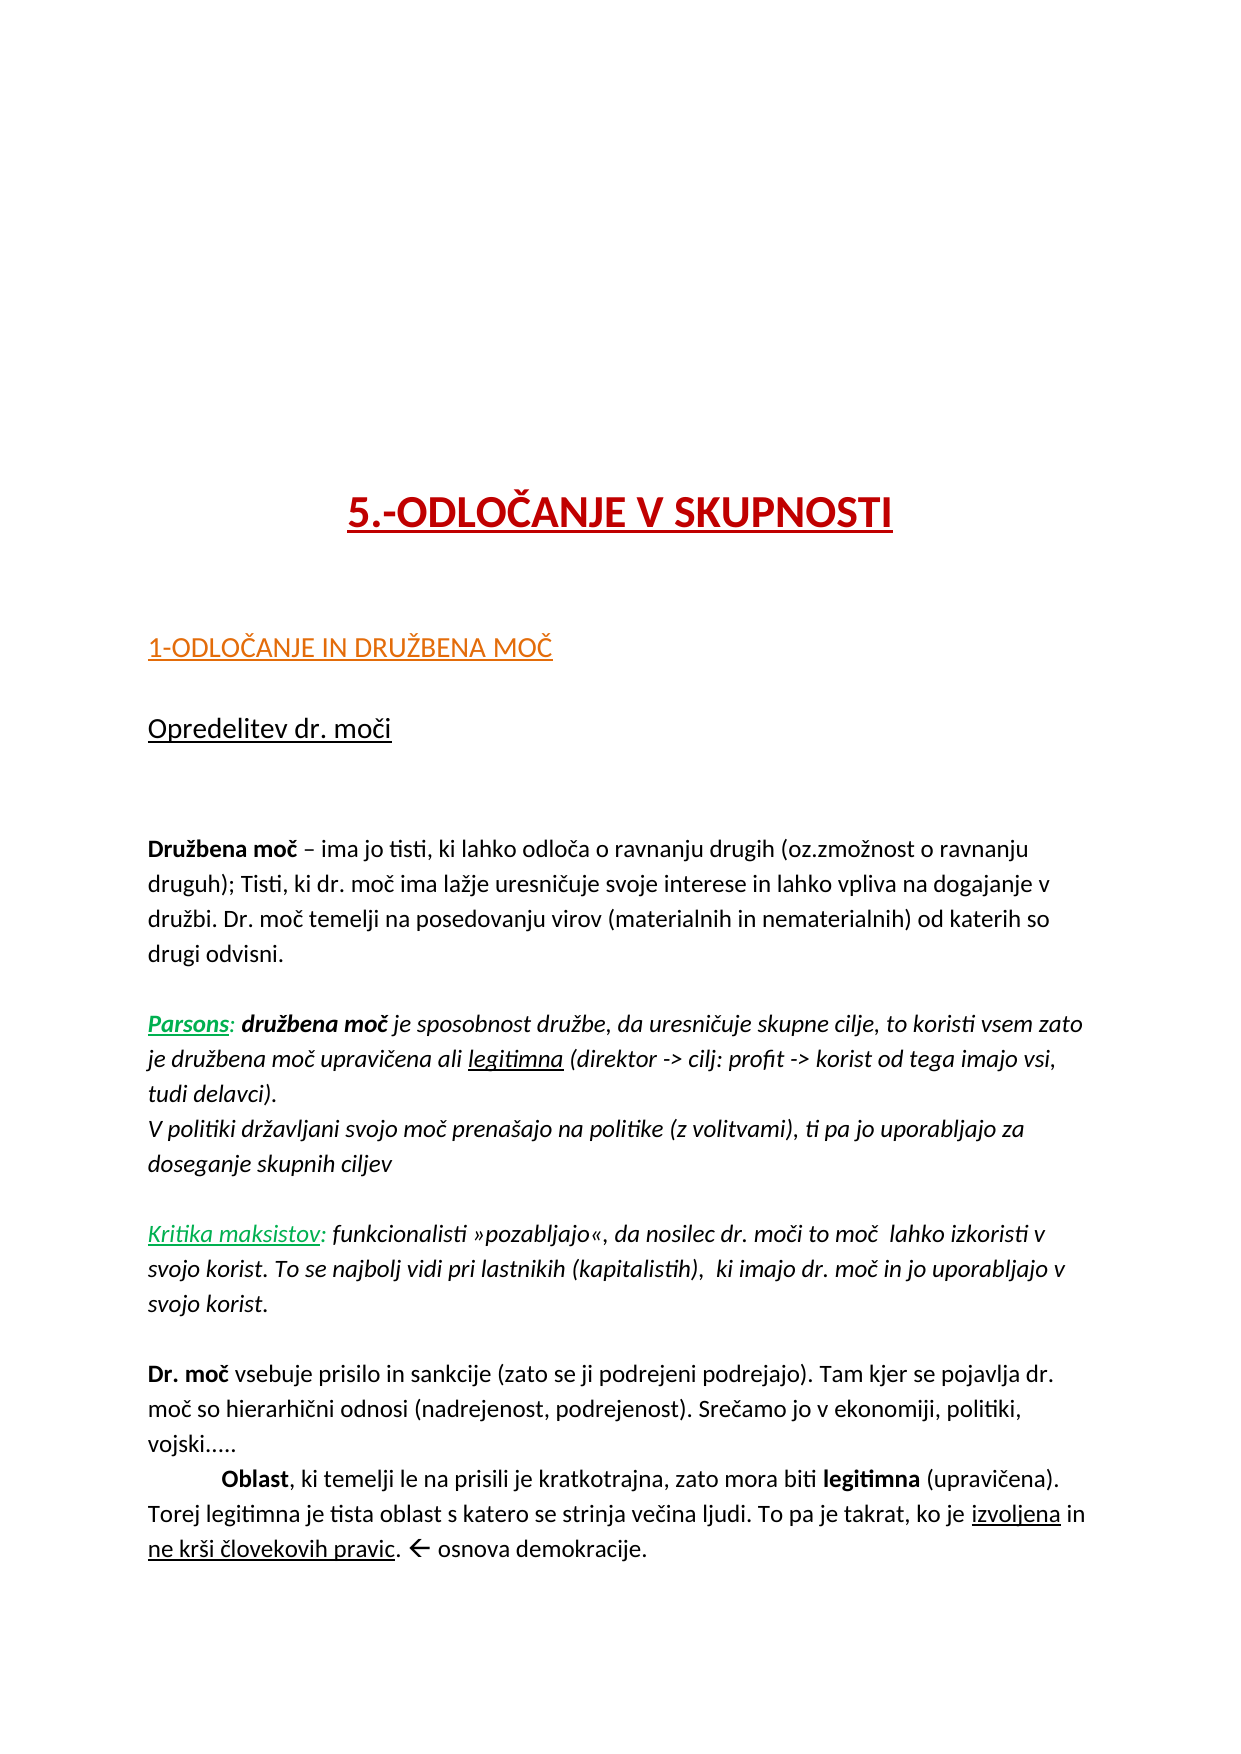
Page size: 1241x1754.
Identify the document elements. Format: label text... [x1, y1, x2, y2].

text V politiki državljani svojo moč prenašajo na politike (z volitvami), ti pa jo uporabljajo za doseganje skupnih ciljev [148, 1113, 1093, 1179]
text Oblast, ki temelji le na prisili je kratkotrajna, zato mora biti legitimna (upravičena). Torej legitimna je tista oblast s katero se strinja večina ljudi. To pa je takrat, ko je izvoljena in ne krši človekovih pravic.  osnova demokracije. [148, 1463, 1093, 1564]
text Kritika maksistov: funkcionalisti »pozabljajo«, da nosilec dr. moči to moč lahko izkoristi v svojo korist. To se najbolj vidi pri lastnikih (kapitalistih), ki imajo dr. moč in jo uporabljajo v svojo korist. [148, 1218, 1093, 1319]
text 5.-ODLOČANJE V SKUPNOSTI [148, 483, 1093, 538]
text 1-ODLOČANJE IN DRUŽBENA MOČ [148, 629, 1093, 664]
text Opredelitev dr. moči [148, 711, 1093, 746]
text Parsons: družbena moč je sposobnost družbe, da uresničuje skupne cilje, to koristi vsem zato je družbena moč upravičena ali legitimna (direktor -> cilj: profit -> korist od tega imajo vsi, tudi delavci). [148, 1008, 1093, 1109]
text Družbena moč – ima jo tisti, ki lahko odloča o ravnanju drugih (oz.zmožnost o ravnanju druguh); Tisti, ki dr. moč ima lažje uresničuje svoje interese in lahko vpliva na dogajanje v družbi. Dr. moč temelji na posedovanju virov (materialnih in nematerialnih) od katerih so drugi odvisni. [148, 833, 1093, 969]
text Dr. moč vsebuje prisilo in sankcije (zato se ji podrejeni podrejajo). Tam kjer se pojavlja dr. moč so hierarhični odnosi (nadrejenost, podrejenost). Srečamo jo v ekonomiji, politiki, vojski..... [148, 1358, 1093, 1459]
